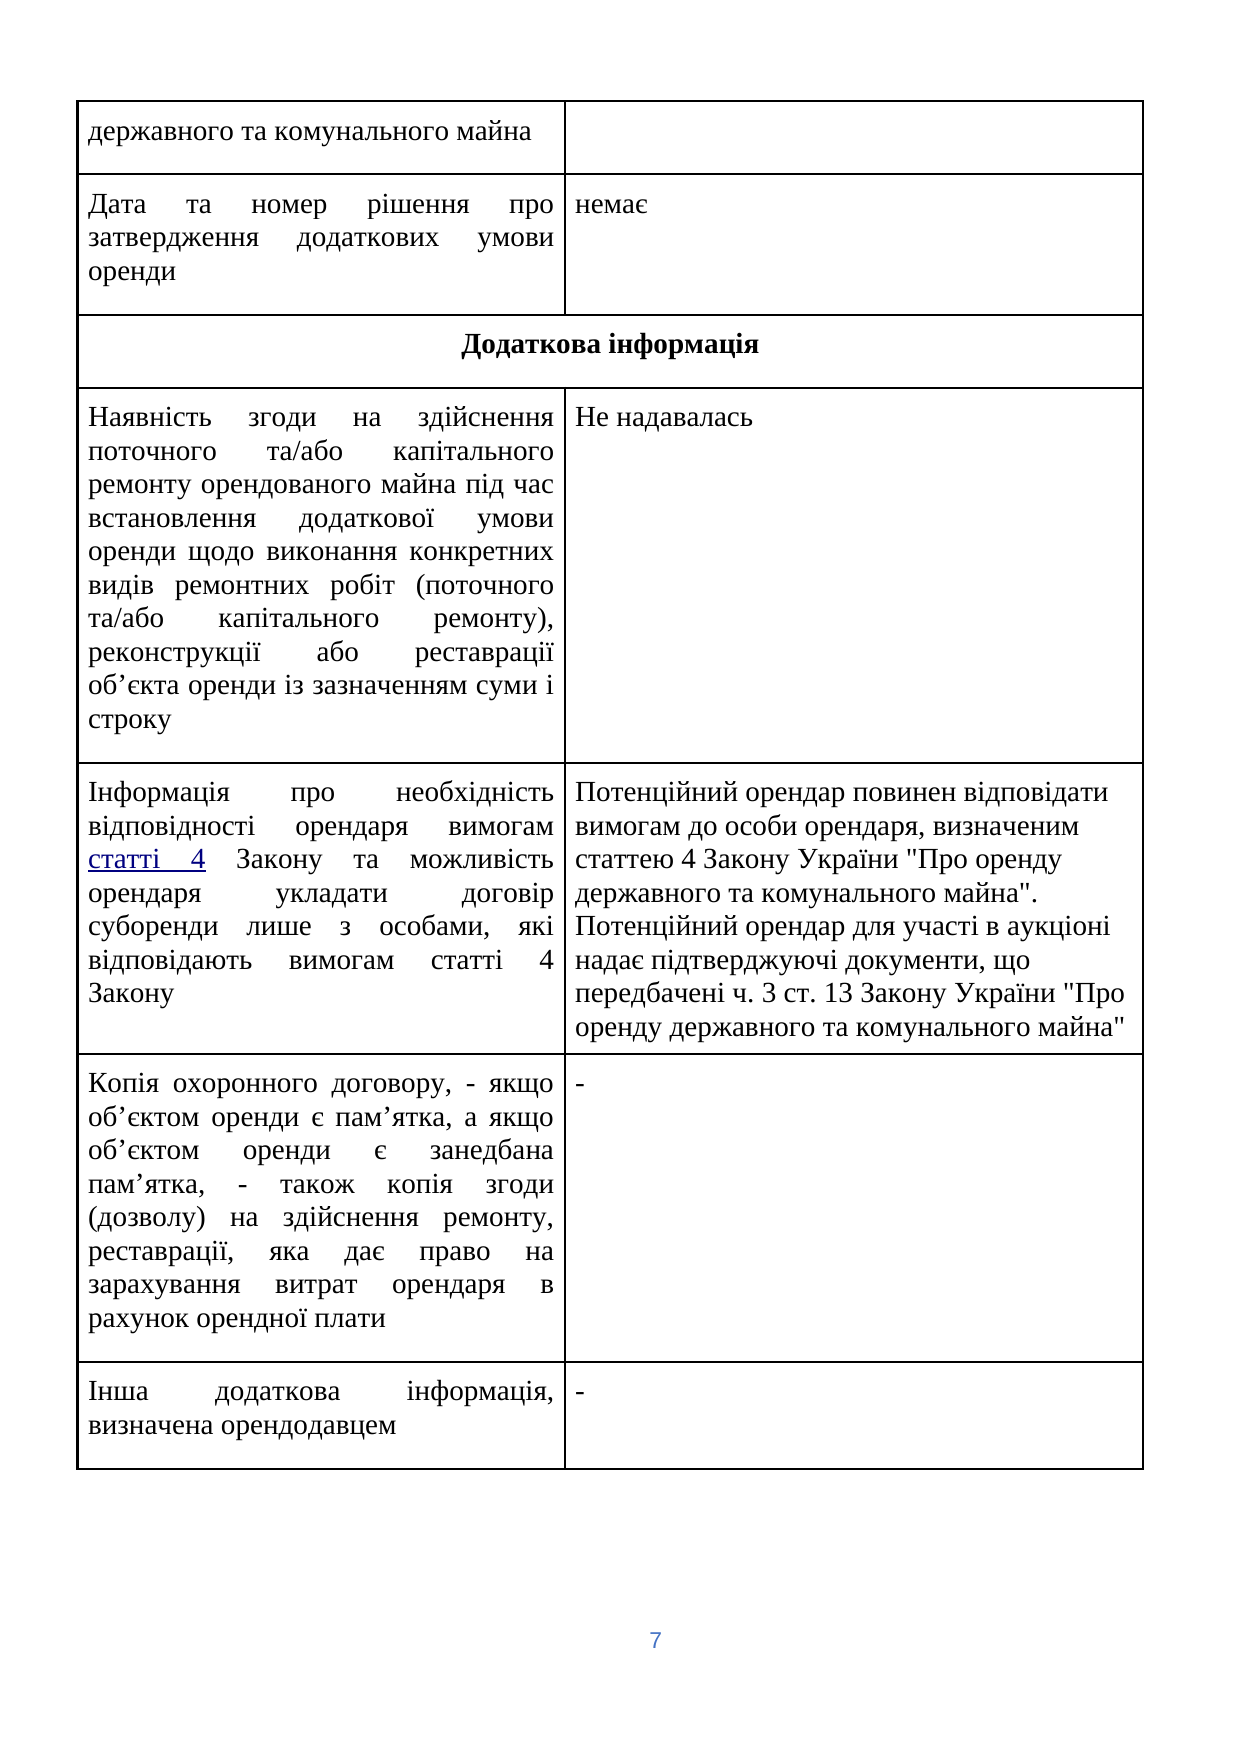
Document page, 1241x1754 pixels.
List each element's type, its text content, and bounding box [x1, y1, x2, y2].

table_cell - [566, 1363, 1142, 1467]
table_cell [566, 102, 1142, 173]
table_cell Потенційний орендар повинен відповідати вимогам до особи орендаря, визначеним статтею 4 Закону України "Про оренду державного та комунального майна". Потенційний орендар для участі в аукціоні надає підтверджуючі документи, що передбачені ч. 3 ст. 13 Закону України "Про оренду державного та комунального майна" [566, 764, 1142, 1053]
table_cell Копія охоронного договору, - якщо об’єктом оренди є пам’ятка, а якщо об’єктом оренди є занедбана пам’ятка, - також копія згоди (дозволу) на здійснення ремонту, реставрації, яка дає право на зарахування витрат орендаря в рахунок орендної плати [79, 1055, 564, 1361]
table_cell Інша додаткова інформація, визначена орендодавцем [79, 1363, 564, 1467]
table_cell Не надавалась [566, 389, 1142, 762]
table_cell Дата та номер рішення про затвердження додаткових умови оренди [79, 175, 564, 313]
table_cell - [566, 1055, 1142, 1361]
table_cell немає [566, 175, 1142, 313]
table_cell Наявність згоди на здійснення поточного та/або капітального ремонту орендованого майна під час встановлення додаткової умови оренди щодо виконання конкретних видів ремонтних робіт (поточного та/або капітального ремонту), реконструкції або реставрації об’єкта оренди із зазначенням суми і строку [79, 389, 564, 762]
table_cell Додаткова інформація [79, 316, 1142, 387]
table_cell Інформація про необхідність відповідності орендаря вимогам статті 4 Закону та можливість орендаря укладати договір суборенди лише з особами, які відповідають вимогам статті 4 Закону [79, 764, 564, 1053]
table_cell державного та комунального майна [79, 102, 564, 173]
